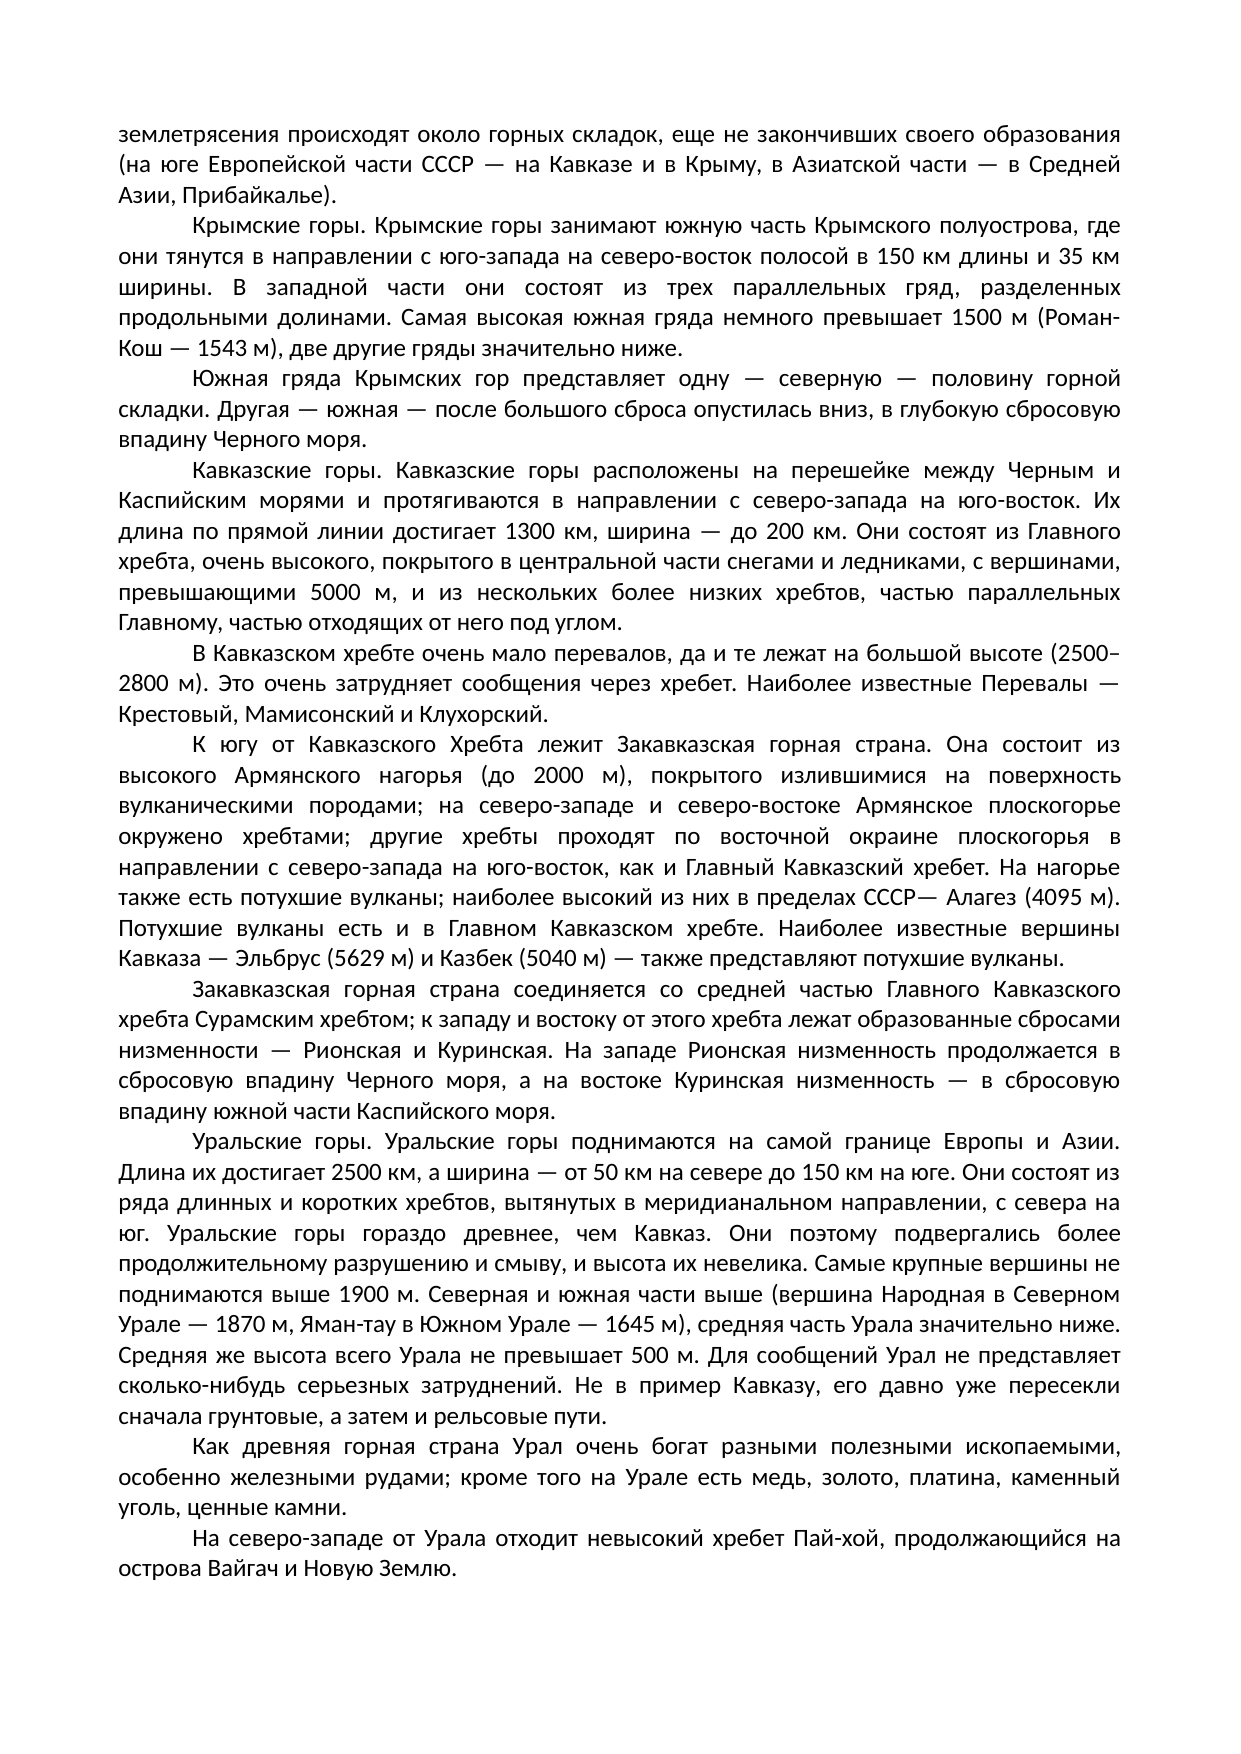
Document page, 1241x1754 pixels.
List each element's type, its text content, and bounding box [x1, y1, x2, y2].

text Закавказская горная страна соединяется со средней частью Главного Кавказского хребта Сурамским хребтом; к западу и востоку от этого хребта лежат образованные сбросами низменности — Рионская и Куринская. На западе Рионская низменность продолжается в сбросовую впадину Черного моря, а на востоке Куринская низменность — в сбросовую впадину южной части Каспийского моря. [118, 973, 1122, 1125]
text Как древняя горная страна Урал очень богат разными полезными ископаемыми, особенно железными рудами; кроме того на Урале есть медь, золото, платина, каменный уголь, ценные камни. [118, 1431, 1122, 1522]
text В Кавказском хребте очень мало перевалов, да и те лежат на большой высоте (2500–2800 м). Это очень затрудняет сообщения через хребет. Наиболее известные Перевалы — Крестовый, Мамисонский и Клухорский. [118, 637, 1122, 728]
text землетрясения происходят около горных складок, еще не закончивших своего образования (на юге Европейской части СССР — на Кавказе и в Крыму, в Азиатской части — в Средней Азии, Прибайкалье). [118, 118, 1122, 210]
text К югу от Кавказского Хребта лежит Закавказская горная страна. Она состоит из высокого Армянского нагорья (до 2000 м), покрытого излившимися на поверхность вулканическими породами; на северо-западе и северо-востоке Армянское плоскогорье окружено хребтами; другие хребты проходят по восточной окраине плоскогорья в направлении с северо-запада на юго-восток, как и Главный Кавказский хребет. На нагорье также есть потухшие вулканы; наиболее высокий из них в пределах СССР— Алагез (4095 м). Потухшие вулканы есть и в Главном Кавказском хребте. Наиболее известные вершины Кавказа — Эльбрус (5629 м) и Казбек (5040 м) — также представляют потухшие вулканы. [118, 728, 1122, 973]
text Крымские горы. Крымские горы занимают южную часть Крымского полуострова, где они тянутся в направлении с юго-запада на северо-восток полосой в 150 км длины и 35 км ширины. В западной части они состоят из трех параллельных гряд, разделенных продольными долинами. Самая высокая южная гряда немного превышает 1500 м (Роман-Кош — 1543 м), две другие гряды значительно ниже. [118, 210, 1122, 362]
text На северо-западе от Урала отходит невысокий хребет Пай-хой, продолжающийся на острова Вайгач и Новую Землю. [118, 1522, 1122, 1583]
text Уральские горы. Уральские горы поднимаются на самой границе Европы и Азии. Длина их достигает 2500 км, а ширина — от 50 км на севере до 150 км на юге. Они состоят из ряда длинных и коротких хребтов, вытянутых в меридианальном направлении, с севера на юг. Уральские горы гораздо древнее, чем Кавказ. Они поэтому подвергались более продолжительному разрушению и смыву, и высота их невелика. Самые крупные вершины не поднимаются выше 1900 м. Северная и южная части выше (вершина Народная в Северном Урале — 1870 м, Яман-тау в Южном Урале — 1645 м), средняя часть Урала значительно ниже. Средняя же высота всего Урала не превышает 500 м. Для сообщений Урал не представляет сколько-нибудь серьезных затруднений. Не в пример Кавказу, его давно уже пересекли сначала грунтовые, а затем и рельсовые пути. [118, 1125, 1122, 1431]
text Южная гряда Крымских гор представляет одну — северную — половину горной складки. Другая — южная — после большого сброса опустилась вниз, в глубокую сбросовую впадину Черного моря. [118, 362, 1122, 454]
text Кавказские горы. Кавказские горы расположены на перешейке между Черным и Каспийским морями и протягиваются в направлении с северо-запада на юго-восток. Их длина по прямой линии достигает 1300 км, ширина — до 200 км. Они состоят из Главного хребта, очень высокого, покрытого в центральной части снегами и ледниками, с вершинами, превышающими 5000 м, и из нескольких более низких хребтов, частью параллельных Главному, частью отходящих от него под углом. [118, 454, 1122, 637]
